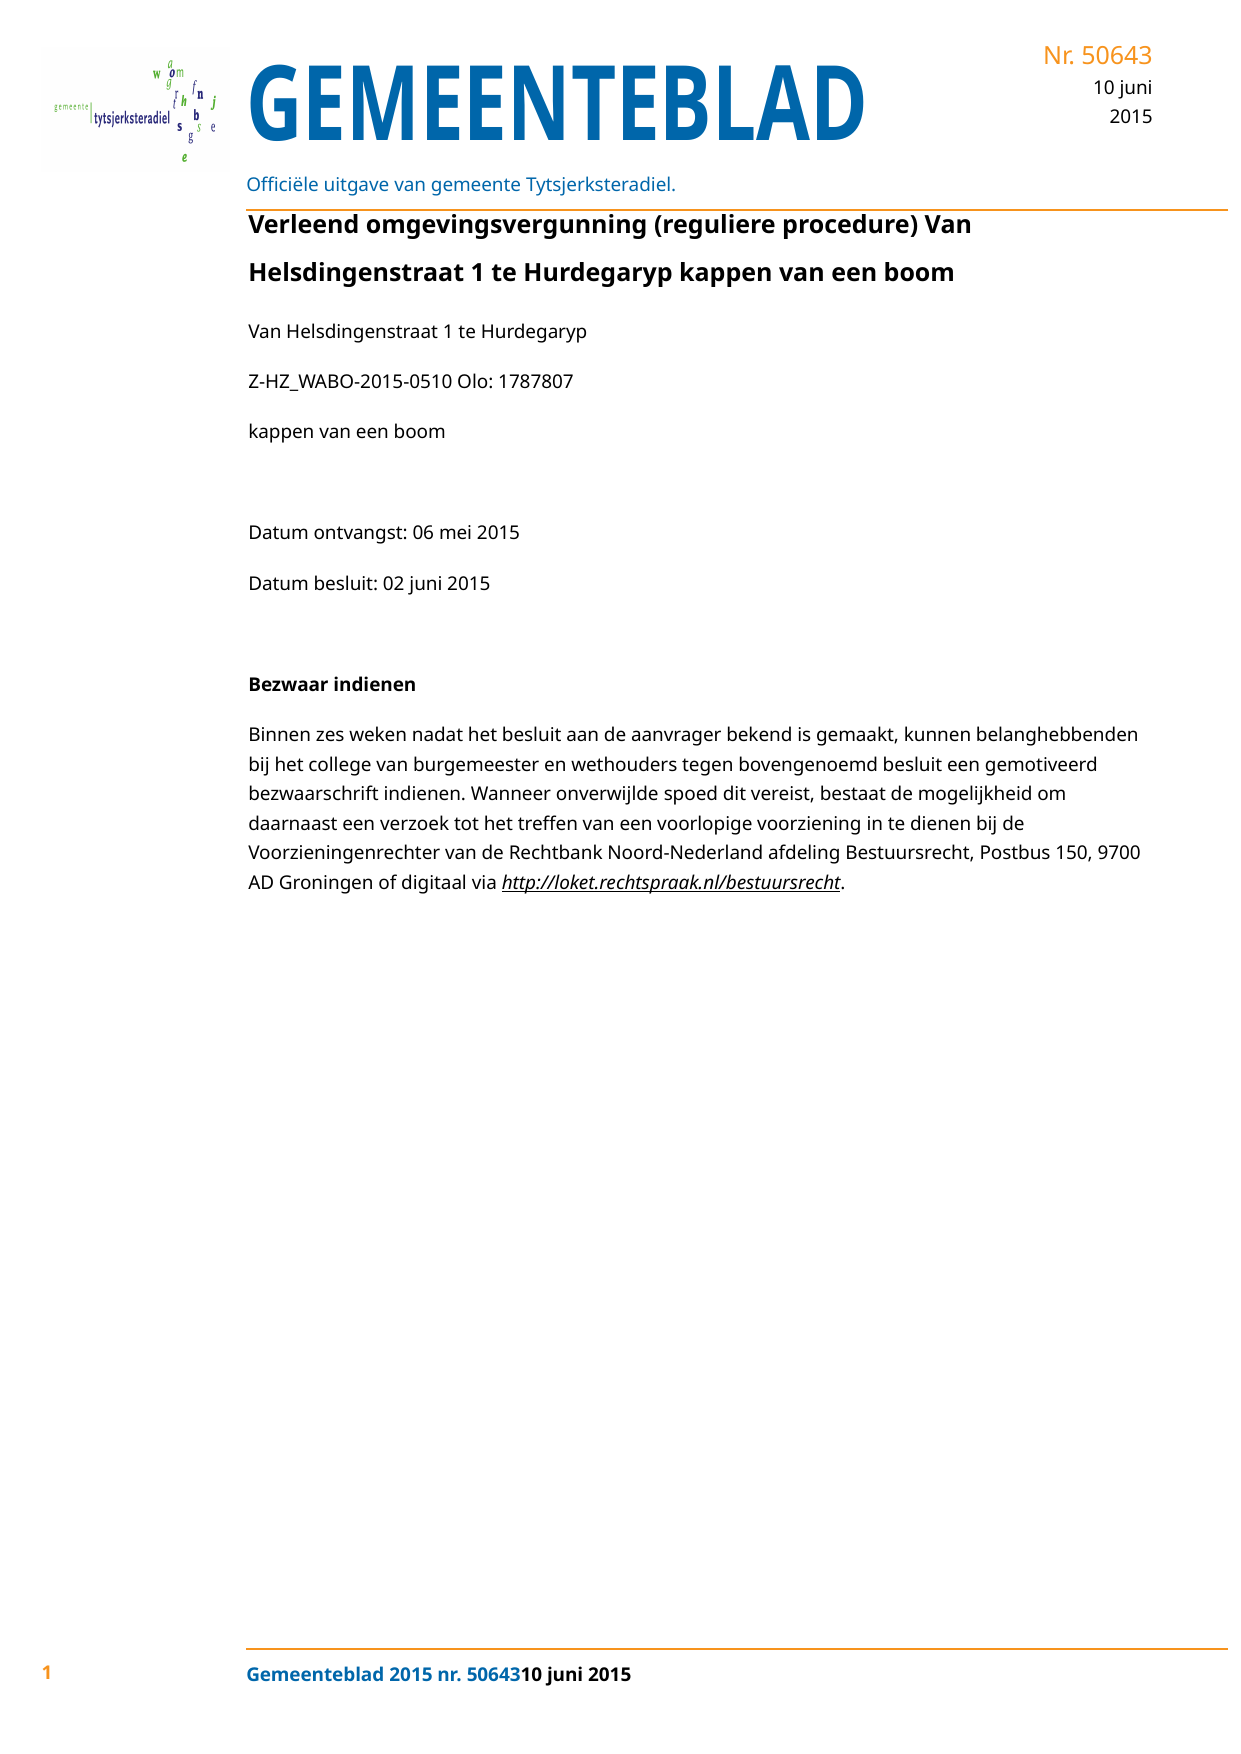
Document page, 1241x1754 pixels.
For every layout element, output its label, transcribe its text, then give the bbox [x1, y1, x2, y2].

text Verleend omgevingsvergunning (reguliere procedure) Van Helsdingenstraat 1 te Hurdegaryp kappen van een boom [248, 211, 1152, 288]
text Z-HZ_WABO-2015-0510 Olo: 1787807 [248, 368, 1152, 394]
text Datum ontvangst: 06 mei 2015 [248, 519, 1152, 545]
text Datum besluit: 02 juni 2015 [248, 570, 1152, 596]
text Binnen zes weken nadat het besluit aan de aanvrager bekend is gemaakt, kunnen belanghebbenden bij het college van burgemeester en wethouders tegen bovengenoemd besluit een gemotiveerd bezwaarschrift indienen. Wanneer onverwijlde spoed dit vereist, bestaat de mogelijkheid om daarnaast een verzoek tot het treffen van een voorlopige voorziening in te dienen bij de Voorzieningenrechter van de Rechtbank Noord-Nederland afdeling Bestuursrecht, Postbus 150, 9700 AD Groningen of digitaal via http://loket.rechtspraak.nl/bestuursrecht. [248, 721, 1152, 895]
text Van Helsdingenstraat 1 te Hurdegaryp [248, 318, 1152, 344]
text Bezwaar indienen [248, 671, 1152, 697]
picture [41, 47, 231, 172]
text kappen van een boom [248, 419, 1152, 444]
